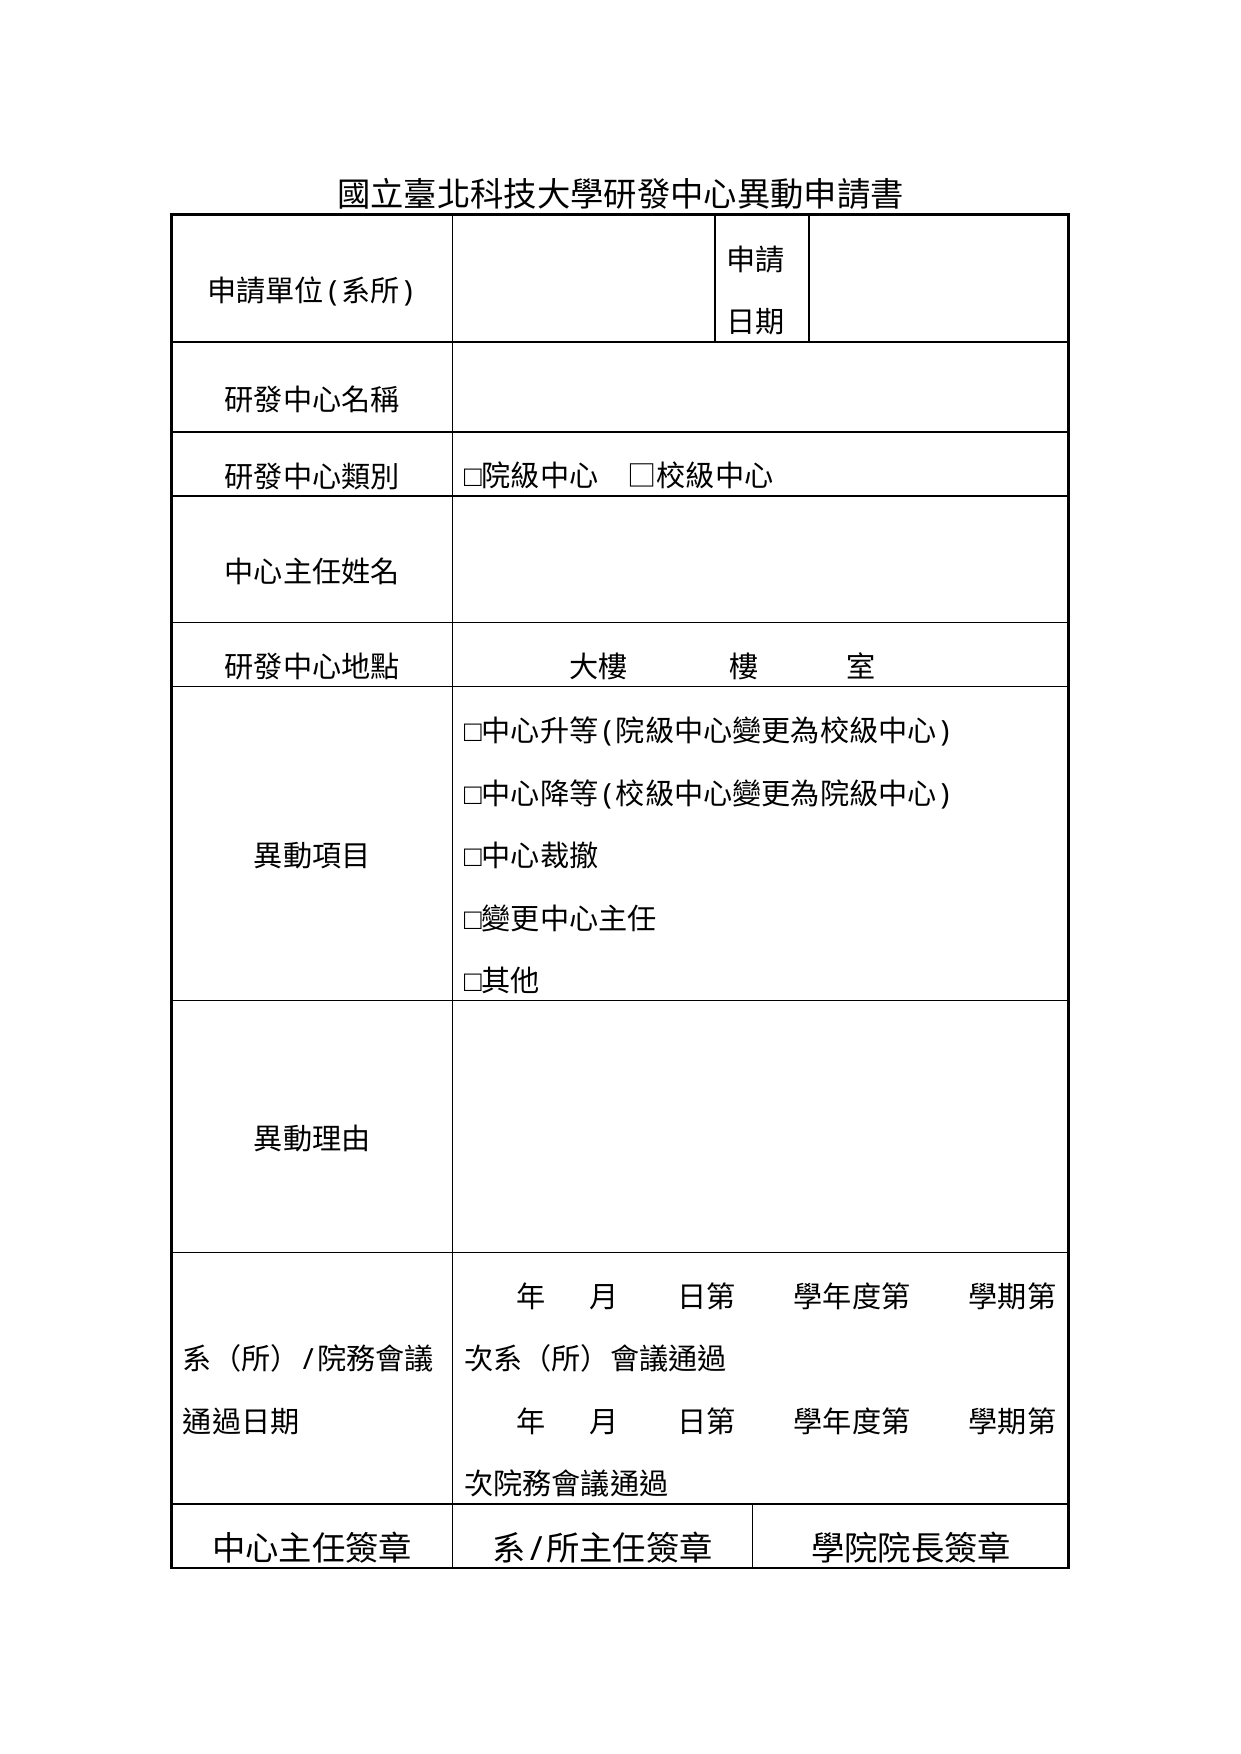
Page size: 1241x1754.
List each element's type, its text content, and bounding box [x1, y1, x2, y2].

table_cell 學院院長簽章 [753, 1505, 1067, 1567]
table_cell 研發中心地點 [173, 623, 452, 686]
table_cell 中心主任姓名 [173, 497, 452, 622]
table_cell 大樓 樓 室 [453, 623, 1067, 686]
table_cell 系/所主任簽章 [453, 1505, 752, 1567]
table_cell □院級中心 □校級中心 [453, 433, 1067, 495]
table_cell 中心主任簽章 [173, 1505, 452, 1567]
table_cell [453, 343, 1067, 431]
table_header [453, 216, 714, 341]
table_header 申請 日期 [716, 216, 808, 341]
table_cell [453, 1001, 1067, 1251]
table_cell 異動項目 [173, 687, 452, 1000]
text 國立臺北科技大學研發中心異動申請書 [187, 150, 1053, 213]
table_cell 異動理由 [173, 1001, 452, 1251]
table_cell □中心升等(院級中心變更為校級中心) □中心降等(校級中心變更為院級中心) □中心裁撤 □變更中心主任 □其他 [453, 687, 1067, 1000]
table_cell 年 月 日第 學年度第 學期第 次系（所）會議通過 年 月 日第 學年度第 學期第 次院務會議通過 [453, 1253, 1067, 1503]
table_header [810, 216, 1067, 341]
table_header 申請單位(系所) [173, 216, 452, 341]
table_cell 研發中心類別 [173, 433, 452, 495]
table_cell 系（所）/院務會議通過日期 [173, 1253, 452, 1503]
table_cell [453, 497, 1067, 622]
table_cell 研發中心名稱 [173, 343, 452, 431]
